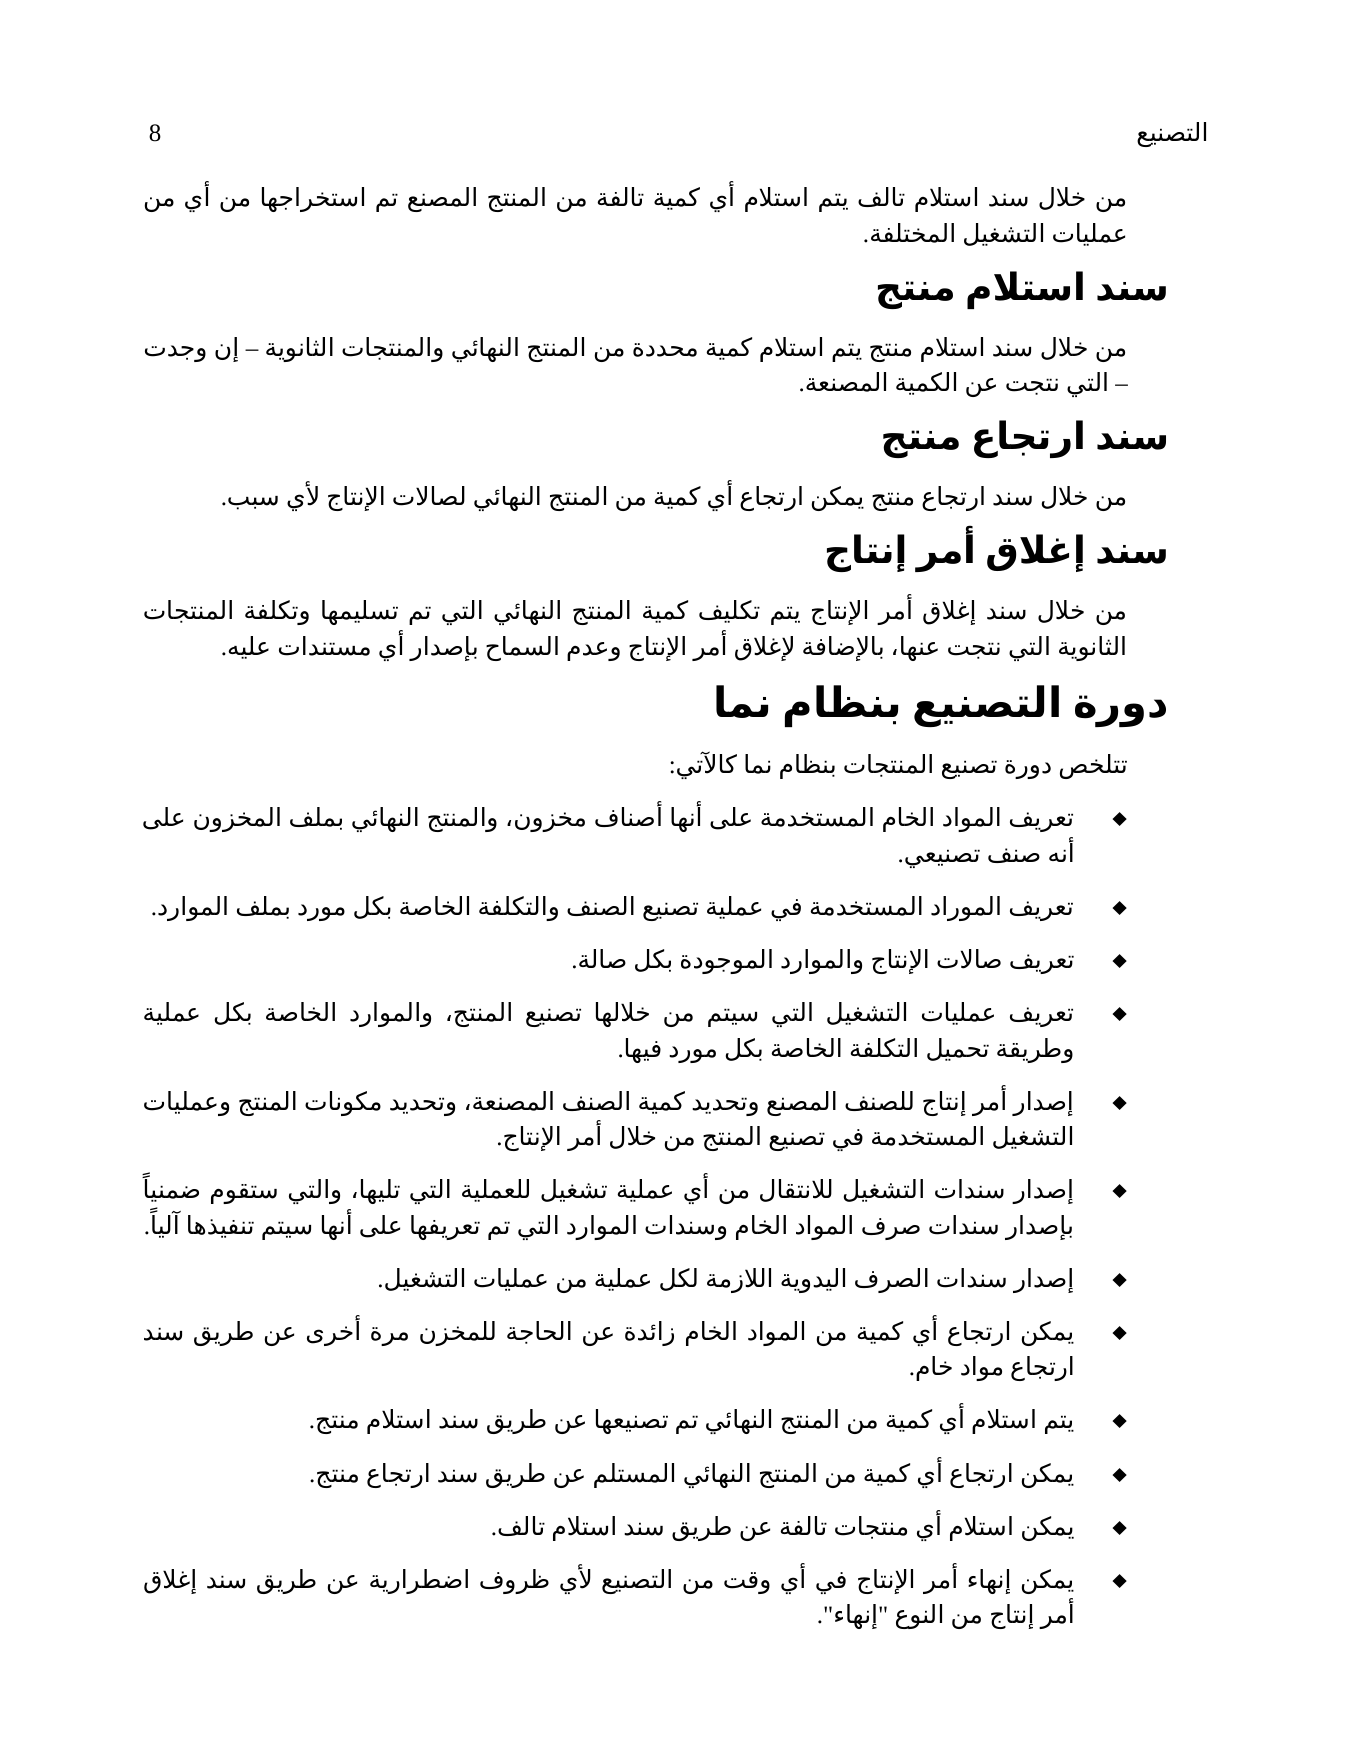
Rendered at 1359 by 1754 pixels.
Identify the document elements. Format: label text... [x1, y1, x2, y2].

list يمكن ارتجاع أي كمية من المواد الخام زائدة عن الحاجة للمخزن مرة أخرى عن طريق سند ارتجاع مواد خام. [142, 1310, 1113, 1381]
list يمكن إنهاء أمر الإنتاج في أي وقت من التصنيع لأي ظروف اضطرارية عن طريق سند إغلاق أمر إنتاج من النوع "إنهاء". [142, 1558, 1113, 1629]
text من خلال سند ارتجاع منتج يمكن ارتجاع أي كمية من المنتج النهائي لصالات الإنتاج لأي سبب. [142, 476, 1128, 511]
text من خلال سند استلام تالف يتم استلام أي كمية تالفة من المنتج المصنع تم استخراجها من أي من عمليات التشغيل المختلفة. [142, 177, 1128, 248]
list يمكن ارتجاع أي كمية من المنتج النهائي المستلم عن طريق سند ارتجاع منتج. [142, 1452, 1113, 1487]
text دورة التصنيع بنظام نما [142, 678, 1169, 726]
list إصدار سندات التشغيل للانتقال من أي عملية تشغيل للعملية التي تليها، والتي ستقوم ضمنياً بإصدار سندات صرف المواد الخام وسندات الموارد التي تم تعريفها على أنها سيتم تنفيذها آلياً. [142, 1169, 1113, 1239]
text سند استلام منتج [142, 265, 1169, 308]
list تعريف الموراد المستخدمة في عملية تصنيع الصنف والتكلفة الخاصة بكل مورد بملف الموارد. [142, 885, 1113, 921]
text سند إغلاق أمر إنتاج [142, 529, 1169, 572]
list تعريف المواد الخام المستخدمة على أنها أصناف مخزون، والمنتج النهائي بملف المخزون على أنه صنف تصنيعي. [142, 797, 1113, 868]
list إصدار سندات الصرف اليدوية اللازمة لكل عملية من عمليات التشغيل. [142, 1257, 1113, 1293]
list إصدار أمر إنتاج للصنف المصنع وتحديد كمية الصنف المصنعة، وتحديد مكونات المنتج وعمليات التشغيل المستخدمة في تصنيع المنتج من خلال أمر الإنتاج. [142, 1080, 1113, 1151]
text من خلال سند استلام منتج يتم استلام كمية محددة من المنتج النهائي والمنتجات الثانوية – إن وجدت – التي نتجت عن الكمية المصنعة. [142, 326, 1128, 397]
text من خلال سند إغلاق أمر الإنتاج يتم تكليف كمية المنتج النهائي التي تم تسليمها وتكلفة المنتجات الثانوية التي نتجت عنها، بالإضافة لإغلاق أمر الإنتاج وعدم السماح بإصدار أي مستندات عليه. [142, 589, 1128, 660]
text تتلخص دورة تصنيع المنتجات بنظام نما كالآتي: [142, 744, 1128, 779]
text سند ارتجاع منتج [142, 415, 1169, 458]
list يتم استلام أي كمية من المنتج النهائي تم تصنيعها عن طريق سند استلام منتج. [142, 1399, 1113, 1434]
list تعريف صالات الإنتاج والموارد الموجودة بكل صالة. [142, 938, 1113, 974]
list يمكن استلام أي منتجات تالفة عن طريق سند استلام تالف. [142, 1505, 1113, 1541]
list تعريف عمليات التشغيل التي سيتم من خلالها تصنيع المنتج، والموارد الخاصة بكل عملية وطريقة تحميل التكلفة الخاصة بكل مورد فيها. [142, 992, 1113, 1062]
